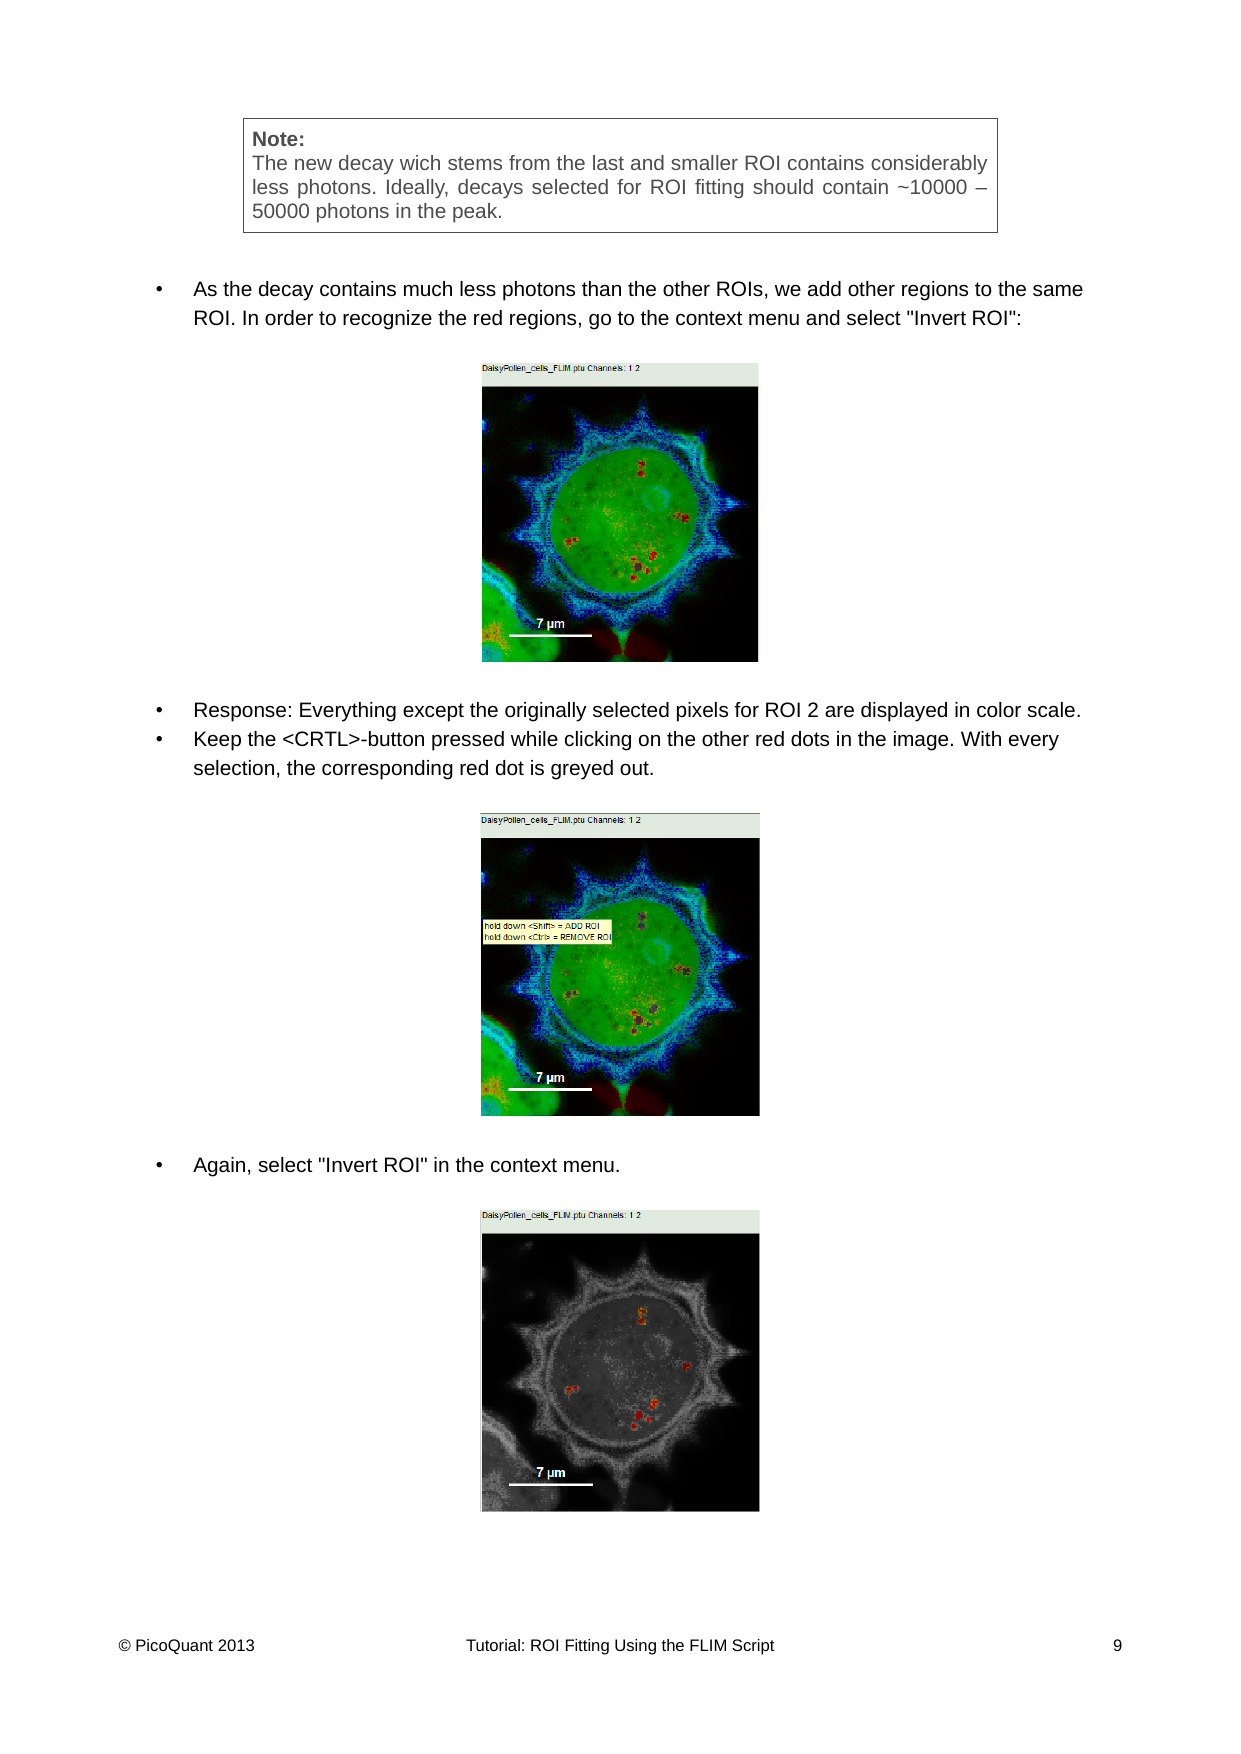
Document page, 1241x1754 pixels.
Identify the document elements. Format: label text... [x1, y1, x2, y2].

picture [480, 1210, 760, 1512]
list Keep the <CRTL>-button pressed while clicking on the other red dots in the image. With every selection, the corresponding red dot is greyed out. [156, 727, 1122, 779]
list As the decay contains much less photons than the other ROIs, we add other regions to the same ROI. In order to recognize the red regions, go to the context menu and select "Invert ROI": [156, 277, 1122, 330]
picture [480, 813, 760, 1116]
text The new decay wich stems from the last and smaller ROI contains considerably less photons. Ideally, decays selected for ROI fitting should contain ~10000 – 50000 photons in the peak. [252, 151, 988, 223]
list Response: Everything except the originally selected pixels for ROI 2 are displayed in color scale. [156, 698, 1122, 722]
text Note: [252, 127, 988, 151]
list Again, select "Invert ROI" in the context menu. [156, 1152, 1122, 1176]
picture [481, 363, 759, 662]
